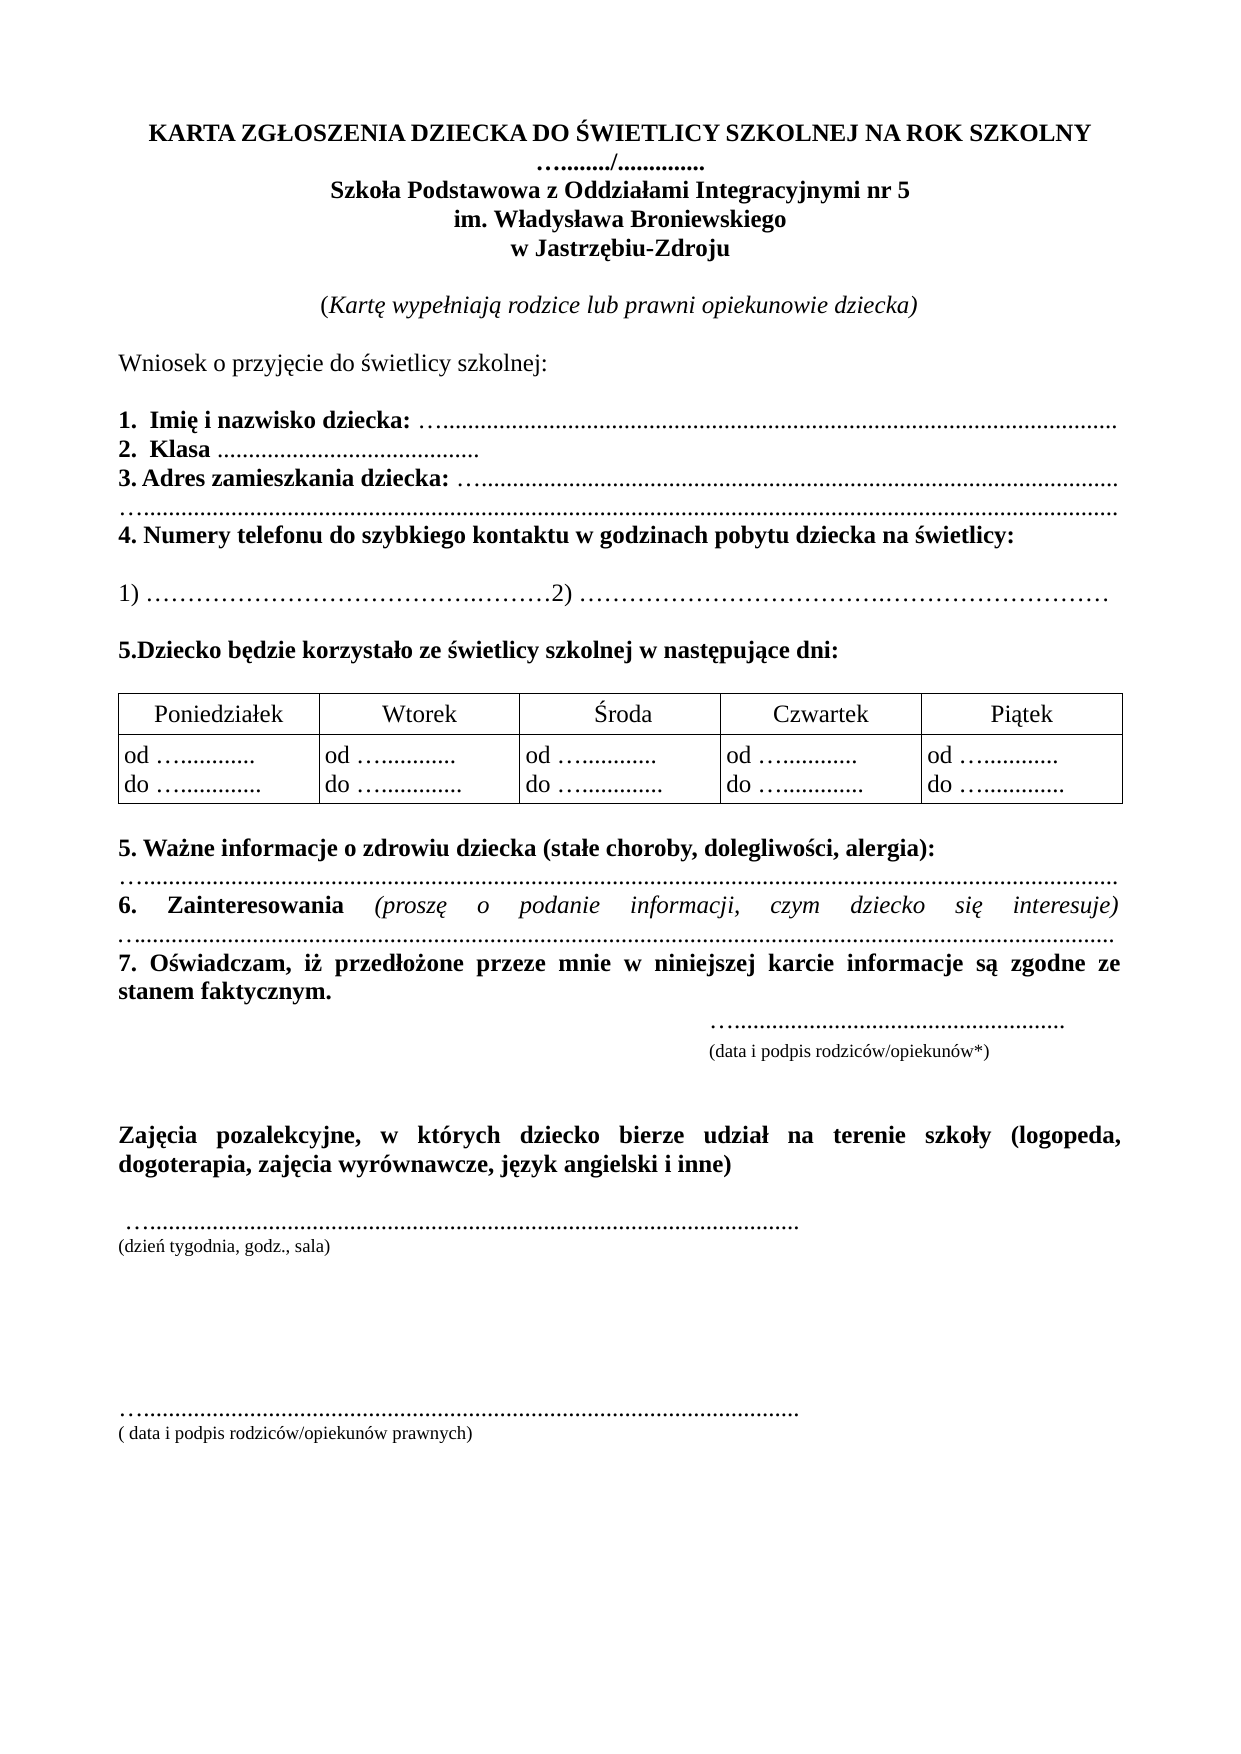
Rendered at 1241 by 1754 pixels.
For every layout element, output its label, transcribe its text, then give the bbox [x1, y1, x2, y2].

text 7. Oświadczam, iż przedłożone przeze mnie w niniejszej karcie informacje są zgodne ze stanem faktycznym. [118, 948, 1122, 1005]
table_header Czwartek [721, 694, 921, 734]
text 1) ………………………………….………2) ……………………………….……………………… [118, 578, 1122, 607]
text 5. Ważne informacje o zdrowiu dziecka (stałe choroby, dolegliwości, alergia): [118, 833, 1122, 861]
text …........................................................................................................ [118, 1206, 1122, 1235]
text …..................................................... [118, 1005, 1122, 1034]
text Wniosek o przyjęcie do świetlicy szkolnej: [118, 348, 1122, 377]
table_cell od …............ do …............. [922, 735, 1122, 803]
table_header Poniedziałek [119, 694, 319, 734]
text KARTA ZGŁOSZENIA DZIECKA DO ŚWIETLICY SZKOLNEJ NA ROK SZKOLNY …......../.............. [118, 118, 1122, 176]
text 1. Imię i nazwisko dziecka: …............................................................................................................ [118, 406, 1122, 434]
text …......................................................................................................... [118, 1393, 1122, 1422]
table_header Piątek [922, 694, 1122, 734]
text (Kartę wypełniają rodzice lub prawni opiekunowie dziecka) [118, 291, 1122, 319]
table_header Środa [520, 694, 720, 734]
text 5.Dziecko będzie korzystało ze świetlicy szkolnej w następujące dni: [118, 636, 1122, 664]
text Szkoła Podstawowa z Oddziałami Integracyjnymi nr 5 [118, 176, 1122, 204]
table_cell od …............ do …............. [520, 735, 720, 803]
text …............................................................................................................................................................ [118, 492, 1122, 521]
table_cell od …............ do …............. [119, 735, 319, 803]
text im. Władysława Broniewskiego [118, 204, 1122, 233]
text w Jastrzębiu-Zdroju [118, 233, 1122, 262]
text Zajęcia pozalekcyjne, w których dziecko bierze udział na terenie szkoły (logopeda, dogoterapia, zajęcia wyrównawcze, język angielski i inne) [118, 1120, 1122, 1178]
text …............................................................................................................................................................ [118, 861, 1122, 890]
text ( data i podpis rodziców/opiekunów prawnych) [118, 1422, 1122, 1443]
text 3. Adres zamieszkania dziecka: …...................................................................................................... [118, 463, 1122, 492]
table_header Wtorek [320, 694, 519, 734]
text 6. Zainteresowania (proszę o podanie informacji, czym dziecko się interesuje)…............................................................................................................................................................ [118, 890, 1122, 948]
text 2. Klasa .......................................... [118, 434, 1122, 463]
table_cell od …............ do …............. [320, 735, 519, 803]
text (dzień tygodnia, godz., sala) [118, 1235, 1122, 1257]
text (data i podpis rodziców/opiekunów*) [118, 1034, 1122, 1063]
table_cell od …............ do …............. [721, 735, 921, 803]
text 4. Numery telefonu do szybkiego kontaktu w godzinach pobytu dziecka na świetlicy: [118, 521, 1122, 549]
